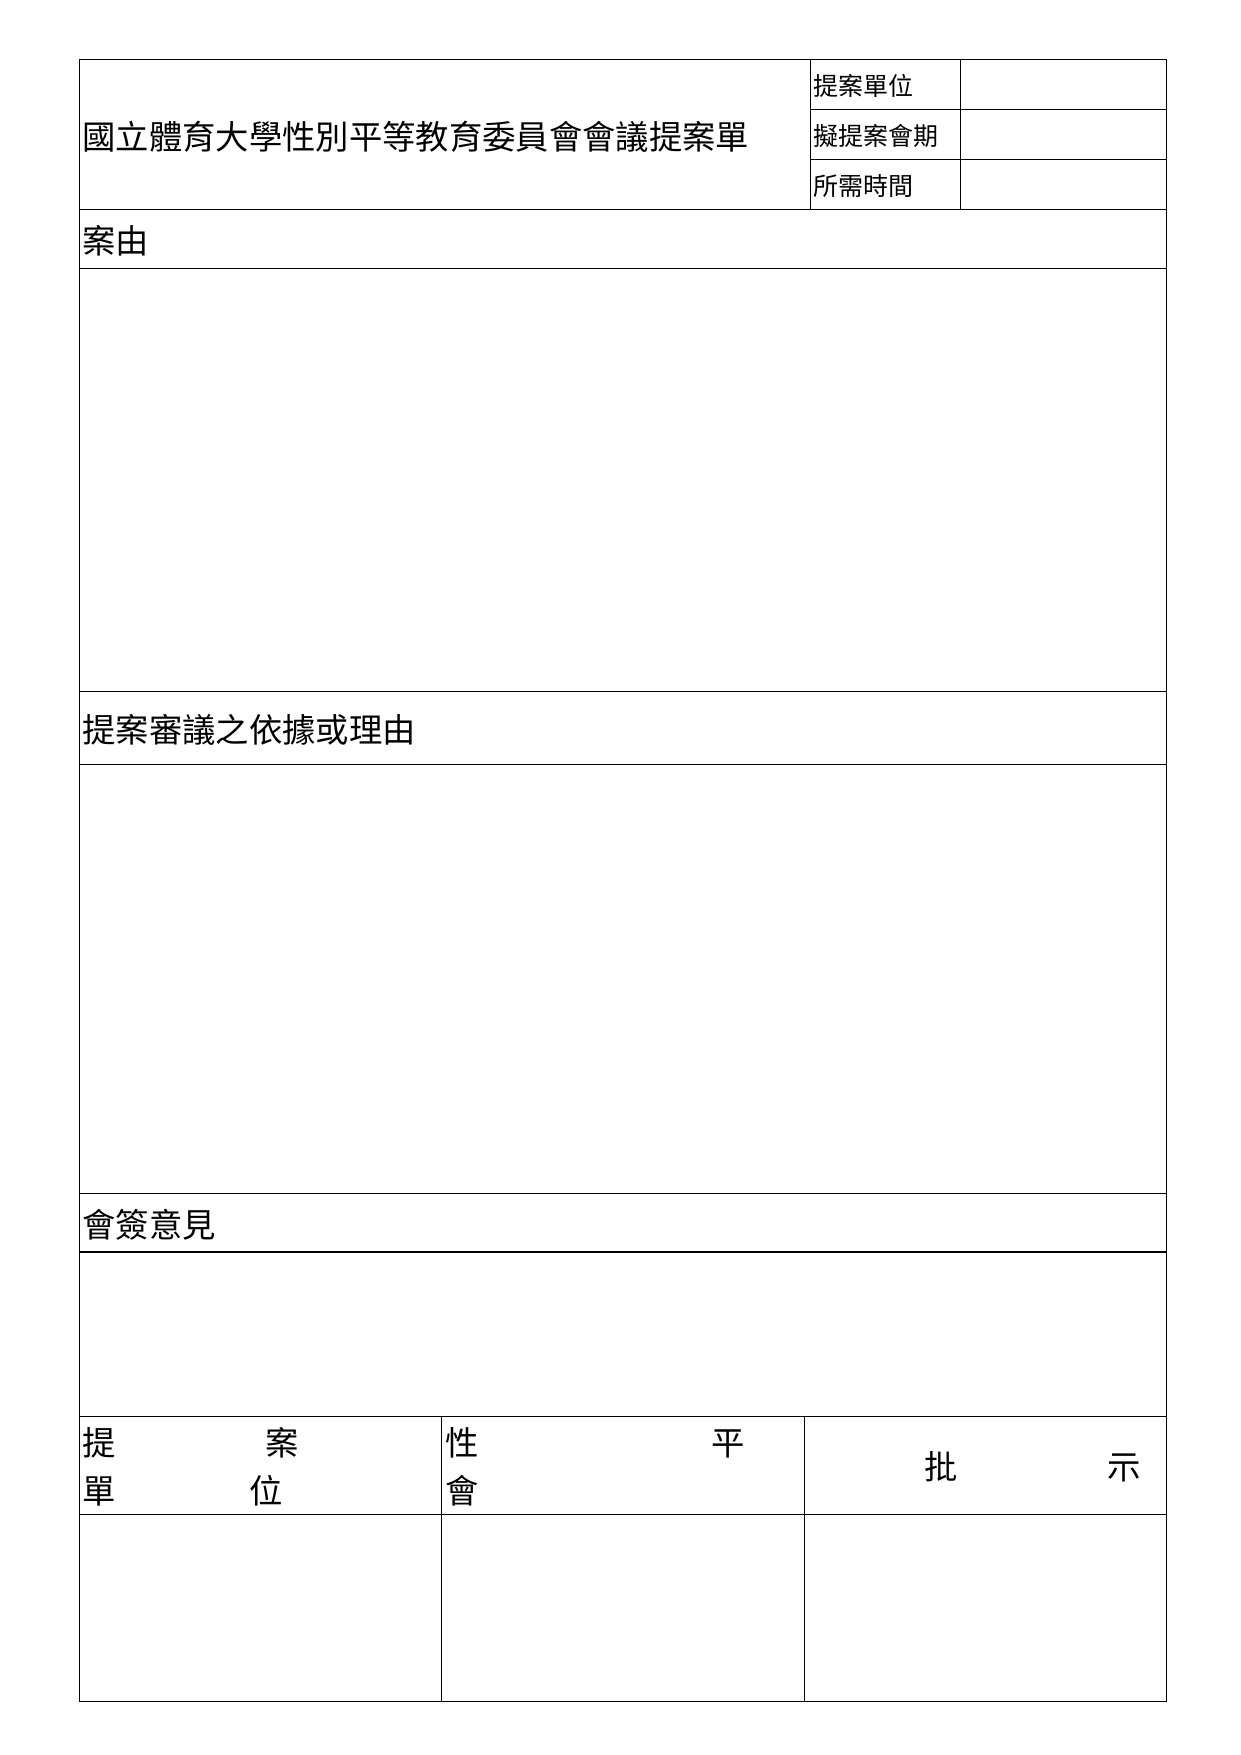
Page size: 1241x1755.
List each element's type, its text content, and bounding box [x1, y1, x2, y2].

table_cell [80, 1515, 441, 1701]
table_cell 提 案 單 位 [80, 1417, 441, 1513]
table_cell [80, 269, 1166, 691]
table_cell [805, 1515, 1166, 1701]
table_cell [961, 110, 1166, 159]
table_cell [80, 765, 1166, 1193]
table_header [961, 60, 1166, 109]
table_header 提案單位 [811, 60, 960, 109]
table_cell 所需時間 [811, 160, 960, 209]
table_cell 批 示 [805, 1417, 1166, 1513]
table_cell [80, 1253, 1166, 1416]
table_cell 案由 [80, 210, 1166, 267]
table_cell 提案審議之依據或理由 [80, 692, 1166, 764]
table_cell 會簽意見 [80, 1194, 1166, 1251]
table_cell [961, 160, 1166, 209]
table_cell 性 平 會 [442, 1417, 804, 1513]
table_cell 擬提案會期 [811, 110, 960, 159]
table_cell [442, 1515, 804, 1701]
table_header 國立體育大學性別平等教育委員會會議提案單 [80, 60, 810, 209]
